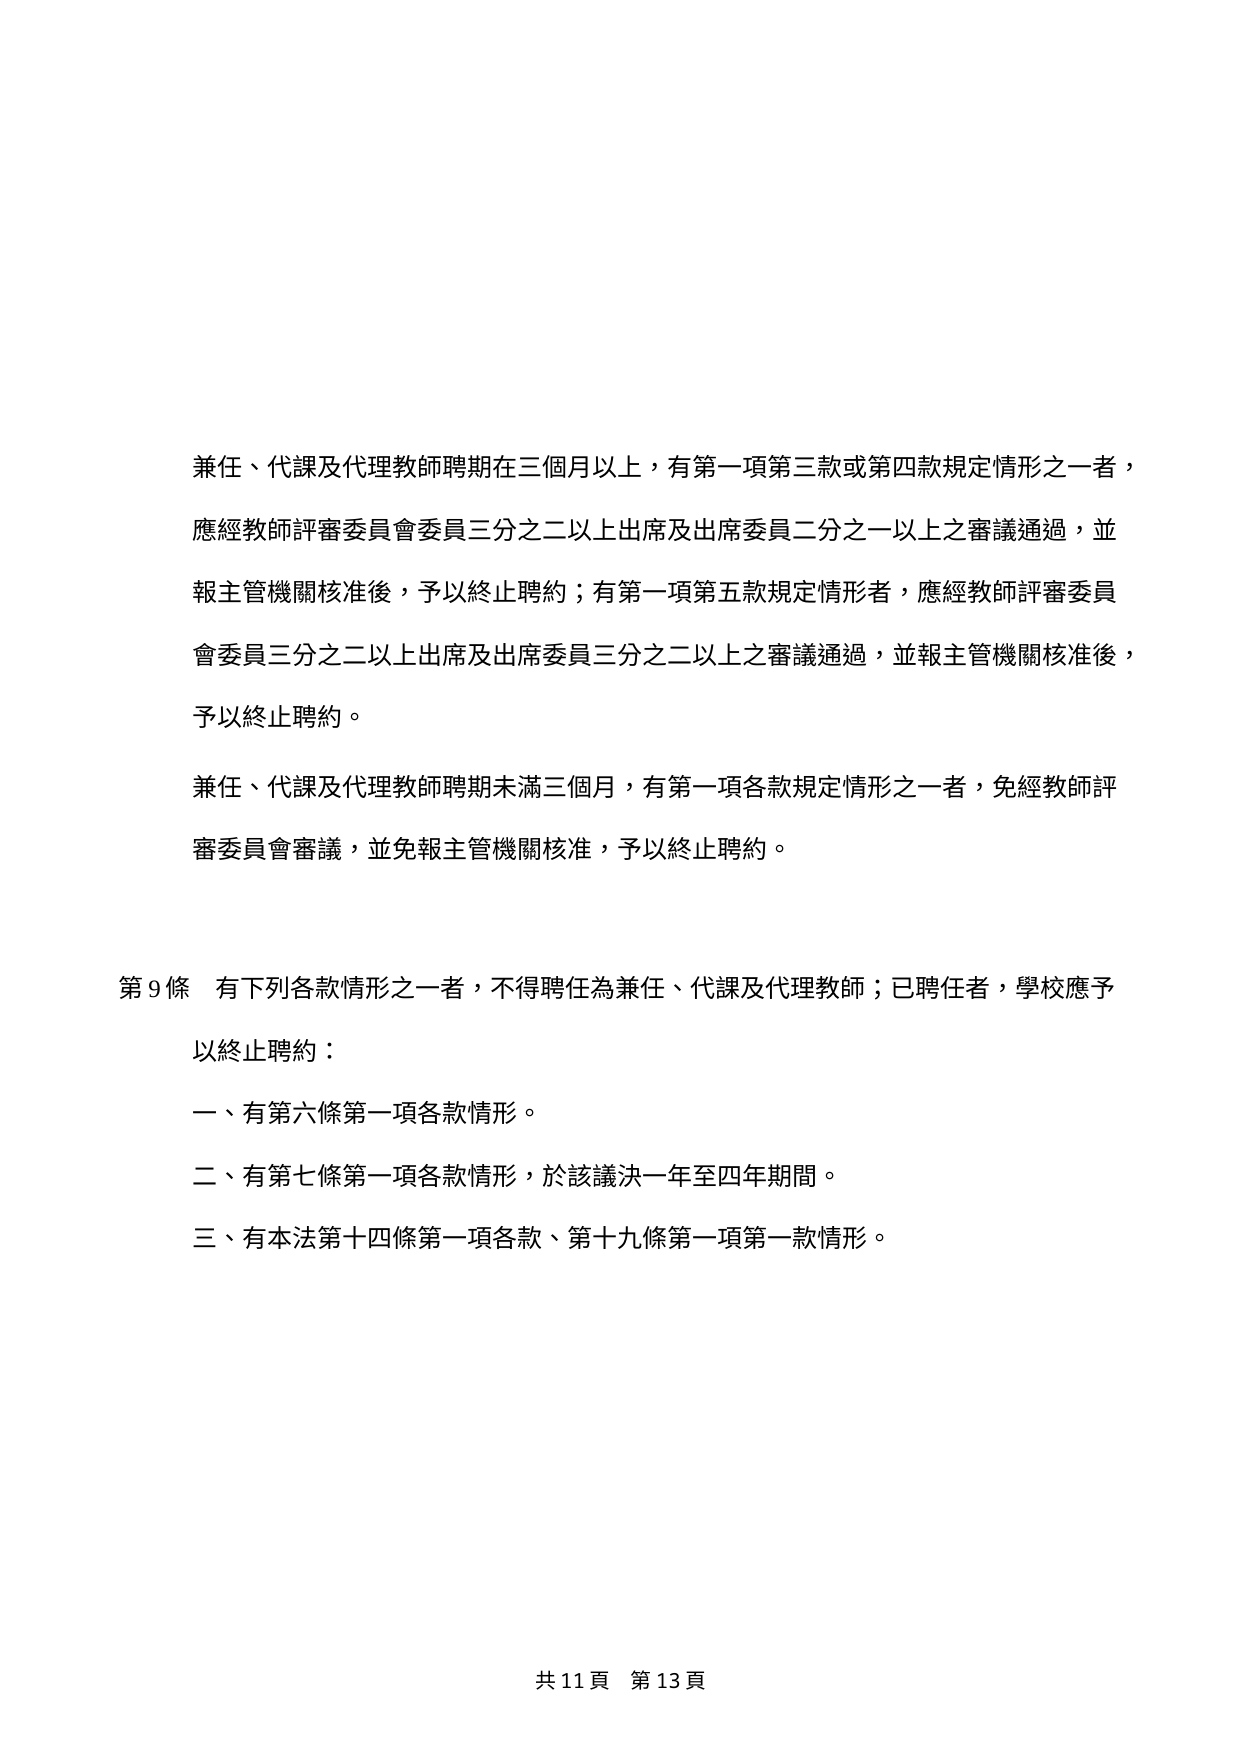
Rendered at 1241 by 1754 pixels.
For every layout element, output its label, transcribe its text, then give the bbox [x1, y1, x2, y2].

text 兼任、代課及代理教師聘期在三個月以上，有第一項第三款或第四款規定情形之一者，應經教師評審委員會委員三分之二以上出席及出席委員二分之一以上之審議通過，並報主管機關核准後，予以終止聘約；有第一項第五款規定情形者，應經教師評審委員會委員三分之二以上出席及出席委員三分之二以上之審議通過，並報主管機關核准後，予以終止聘約。 [192, 424, 1122, 737]
text 三、有本法第十四條第一項各款、第十九條第一項第一款情形。 [192, 1195, 1122, 1257]
text 二、有第七條第一項各款情形，於該議決一年至四年期間。 [192, 1132, 1122, 1195]
text 第9條 有下列各款情形之一者，不得聘任為兼任、代課及代理教師；已聘任者，學校應予以終止聘約： [118, 945, 1122, 1070]
text 一、有第六條第一項各款情形。 [192, 1070, 1122, 1132]
text 兼任、代課及代理教師聘期未滿三個月，有第一項各款規定情形之一者，免經教師評審委員會審議，並免報主管機關核准，予以終止聘約。 [192, 744, 1122, 869]
